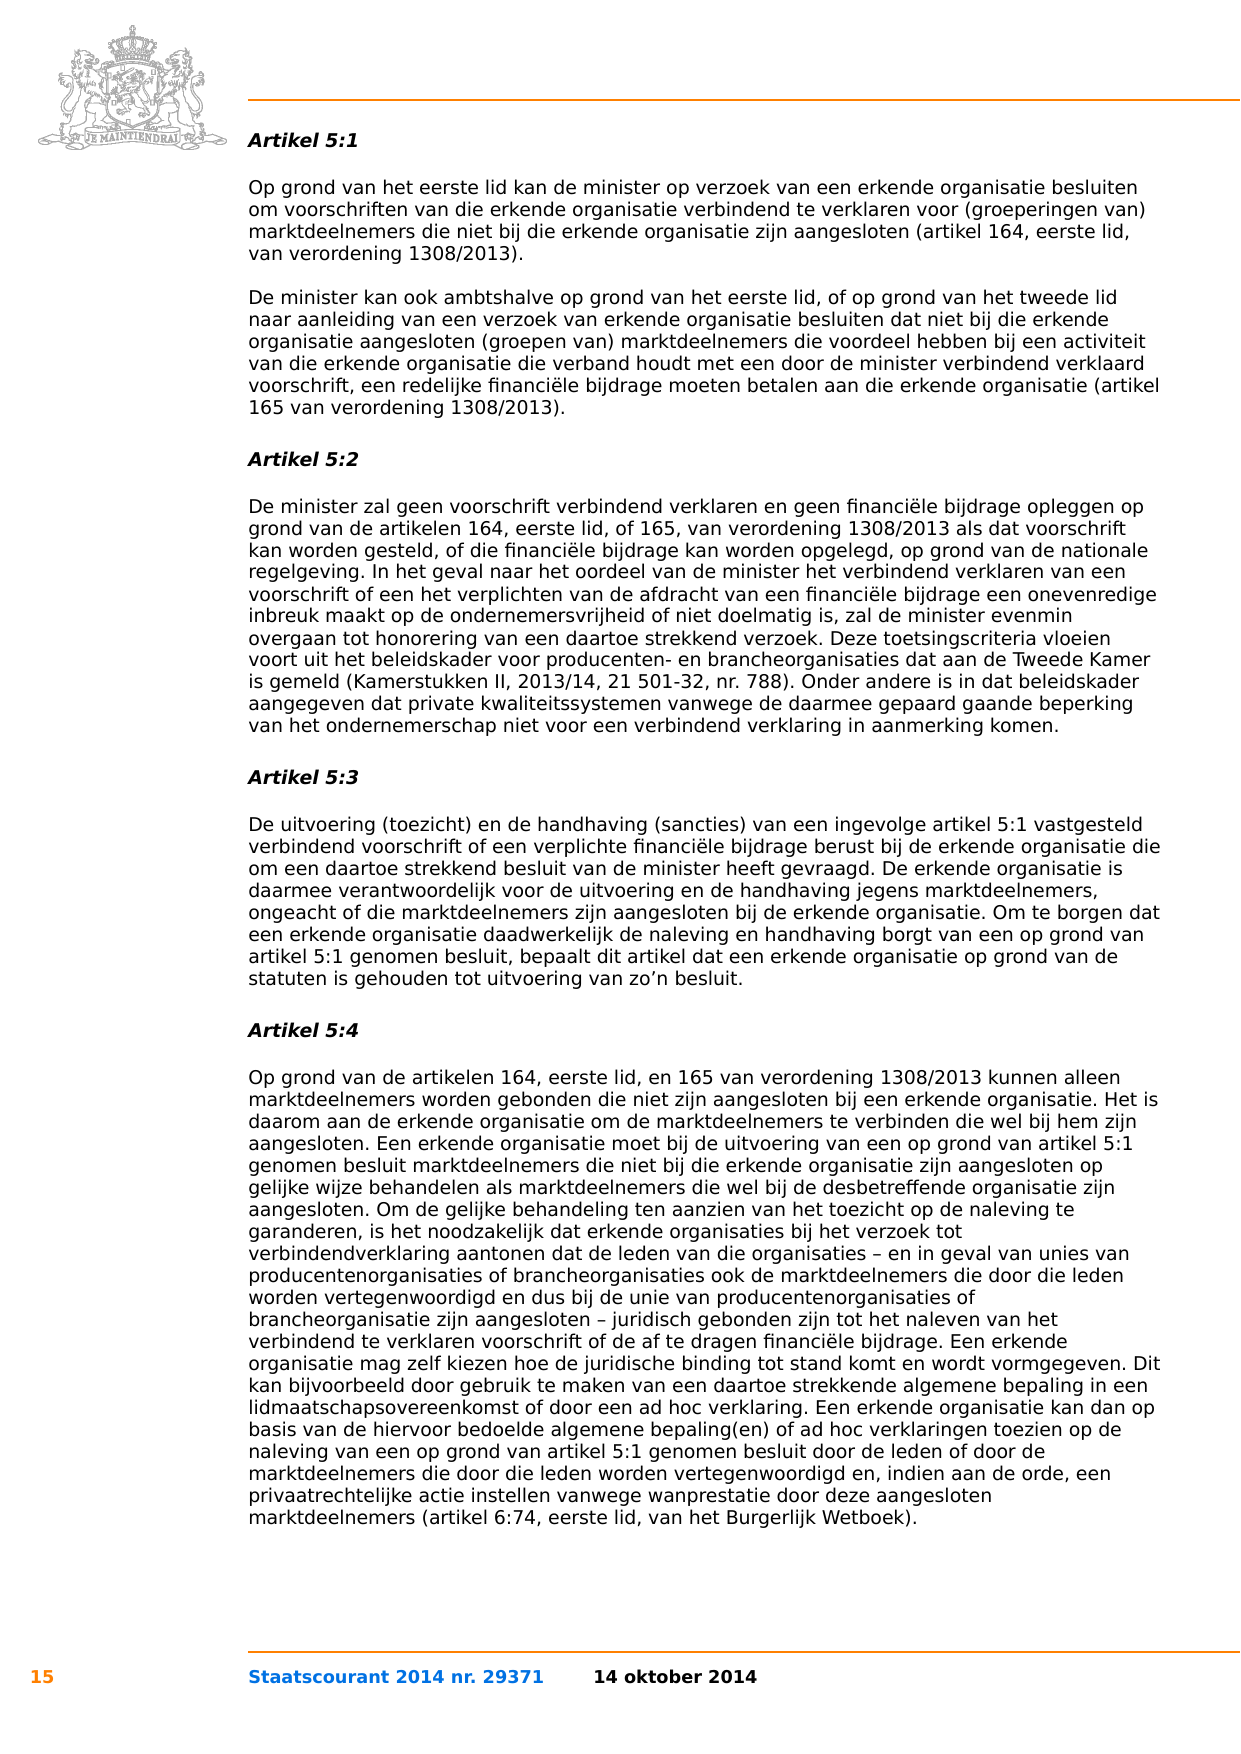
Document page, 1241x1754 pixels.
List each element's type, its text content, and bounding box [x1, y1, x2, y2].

text Op grond van de artikelen 164, eerste lid, en 165 van verordening 1308/2013 kunnen alleen marktdeelnemers worden gebonden die niet zijn aangesloten bij een erkende organisatie. Het is daarom aan de erkende organisatie om de marktdeelnemers te verbinden die wel bij hem zijn aangesloten. Een erkende organisatie moet bij de uitvoering van een op grond van artikel 5:1 genomen besluit marktdeelnemers die niet bij die erkende organisatie zijn aangesloten op gelijke wijze behandelen als marktdeelnemers die wel bij de desbetreffende organisatie zijn aangesloten. Om de gelijke behandeling ten aanzien van het toezicht op de naleving te garanderen, is het noodzakelijk dat erkende organisaties bij het verzoek tot verbindendverklaring aantonen dat de leden van die organisaties – en in geval van unies van producentenorganisaties of brancheorganisaties ook de marktdeelnemers die door die leden worden vertegenwoordigd en dus bij de unie van producentenorganisaties of brancheorganisatie zijn aangesloten – juridisch gebonden zijn tot het naleven van het verbindend te verklaren voorschrift of de af te dragen financiële bijdrage. Een erkende organisatie mag zelf kiezen hoe de juridische binding tot stand komt en wordt vormgegeven. Dit kan bijvoorbeeld door gebruik te maken van een daartoe strekkende algemene bepaling in een lidmaatschapsovereenkomst of door een ad hoc verklaring. Een erkende organisatie kan dan op basis van de hiervoor bedoelde algemene bepaling(en) of ad hoc verklaringen toezien op de naleving van een op grond van artikel 5:1 genomen besluit door de leden of door de marktdeelnemers die door die leden worden vertegenwoordigd en, indien aan de orde, een privaatrechtelijke actie instellen vanwege wanprestatie door deze aangesloten marktdeelnemers (artikel 6:74, eerste lid, van het Burgerlijk Wetboek). [248, 1067, 1163, 1529]
text De uitvoering (toezicht) en de handhaving (sancties) van een ingevolge artikel 5:1 vastgesteld verbindend voorschrift of een verplichte financiële bijdrage berust bij de erkende organisatie die om een daartoe strekkend besluit van de minister heeft gevraagd. De erkende organisatie is daarmee verantwoordelijk voor de uitvoering en de handhaving jegens marktdeelnemers, ongeacht of die marktdeelnemers zijn aangesloten bij de erkende organisatie. Om te borgen dat een erkende organisatie daadwerkelijk de naleving en handhaving borgt van een op grond van artikel 5:1 genomen besluit, bepaalt dit artikel dat een erkende organisatie op grond van de statuten is gehouden tot uitvoering van zo’n besluit. [248, 814, 1163, 990]
text De minister zal geen voorschrift verbindend verklaren en geen financiële bijdrage opleggen op grond van de artikelen 164, eerste lid, of 165, van verordening 1308/2013 als dat voorschrift kan worden gesteld, of die financiële bijdrage kan worden opgelegd, op grond van de nationale regelgeving. In het geval naar het oordeel van de minister het verbindend verklaren van een voorschrift of een het verplichten van de afdracht van een financiële bijdrage een onevenredige inbreuk maakt op de ondernemersvrijheid of niet doelmatig is, zal de minister evenmin overgaan tot honorering van een daartoe strekkend verzoek. Deze toetsingscriteria vloeien voort uit het beleidskader voor producenten- en brancheorganisaties dat aan de Tweede Kamer is gemeld (Kamerstukken II, 2013/14, 21 501-32, nr. 788). Onder andere is in dat beleidskader aangegeven dat private kwaliteitssystemen vanwege de daarmee gepaard gaande beperking van het ondernemerschap niet voor een verbindend verklaring in aanmerking komen. [248, 496, 1163, 737]
text De minister kan ook ambtshalve op grond van het eerste lid, of op grond van het tweede lid naar aanleiding van een verzoek van erkende organisatie besluiten dat niet bij die erkende organisatie aangesloten (groepen van) marktdeelnemers die voordeel hebben bij een activiteit van die erkende organisatie die verband houdt met een door de minister verbindend verklaard voorschrift, een redelijke financiële bijdrage moeten betalen aan die erkende organisatie (artikel 165 van verordening 1308/2013). [248, 287, 1163, 418]
subtitle Artikel 5:3 [248, 767, 1163, 789]
subtitle Artikel 5:2 [248, 448, 1163, 471]
text Op grond van het eerste lid kan de minister op verzoek van een erkende organisatie besluiten om voorschriften van die erkende organisatie verbindend te verklaren voor (groeperingen van) marktdeelnemers die niet bij die erkende organisatie zijn aangesloten (artikel 164, eerste lid, van verordening 1308/2013). [248, 177, 1163, 265]
subtitle Artikel 5:1 [248, 130, 1163, 152]
picture [38, 25, 227, 150]
subtitle Artikel 5:4 [248, 1020, 1163, 1042]
